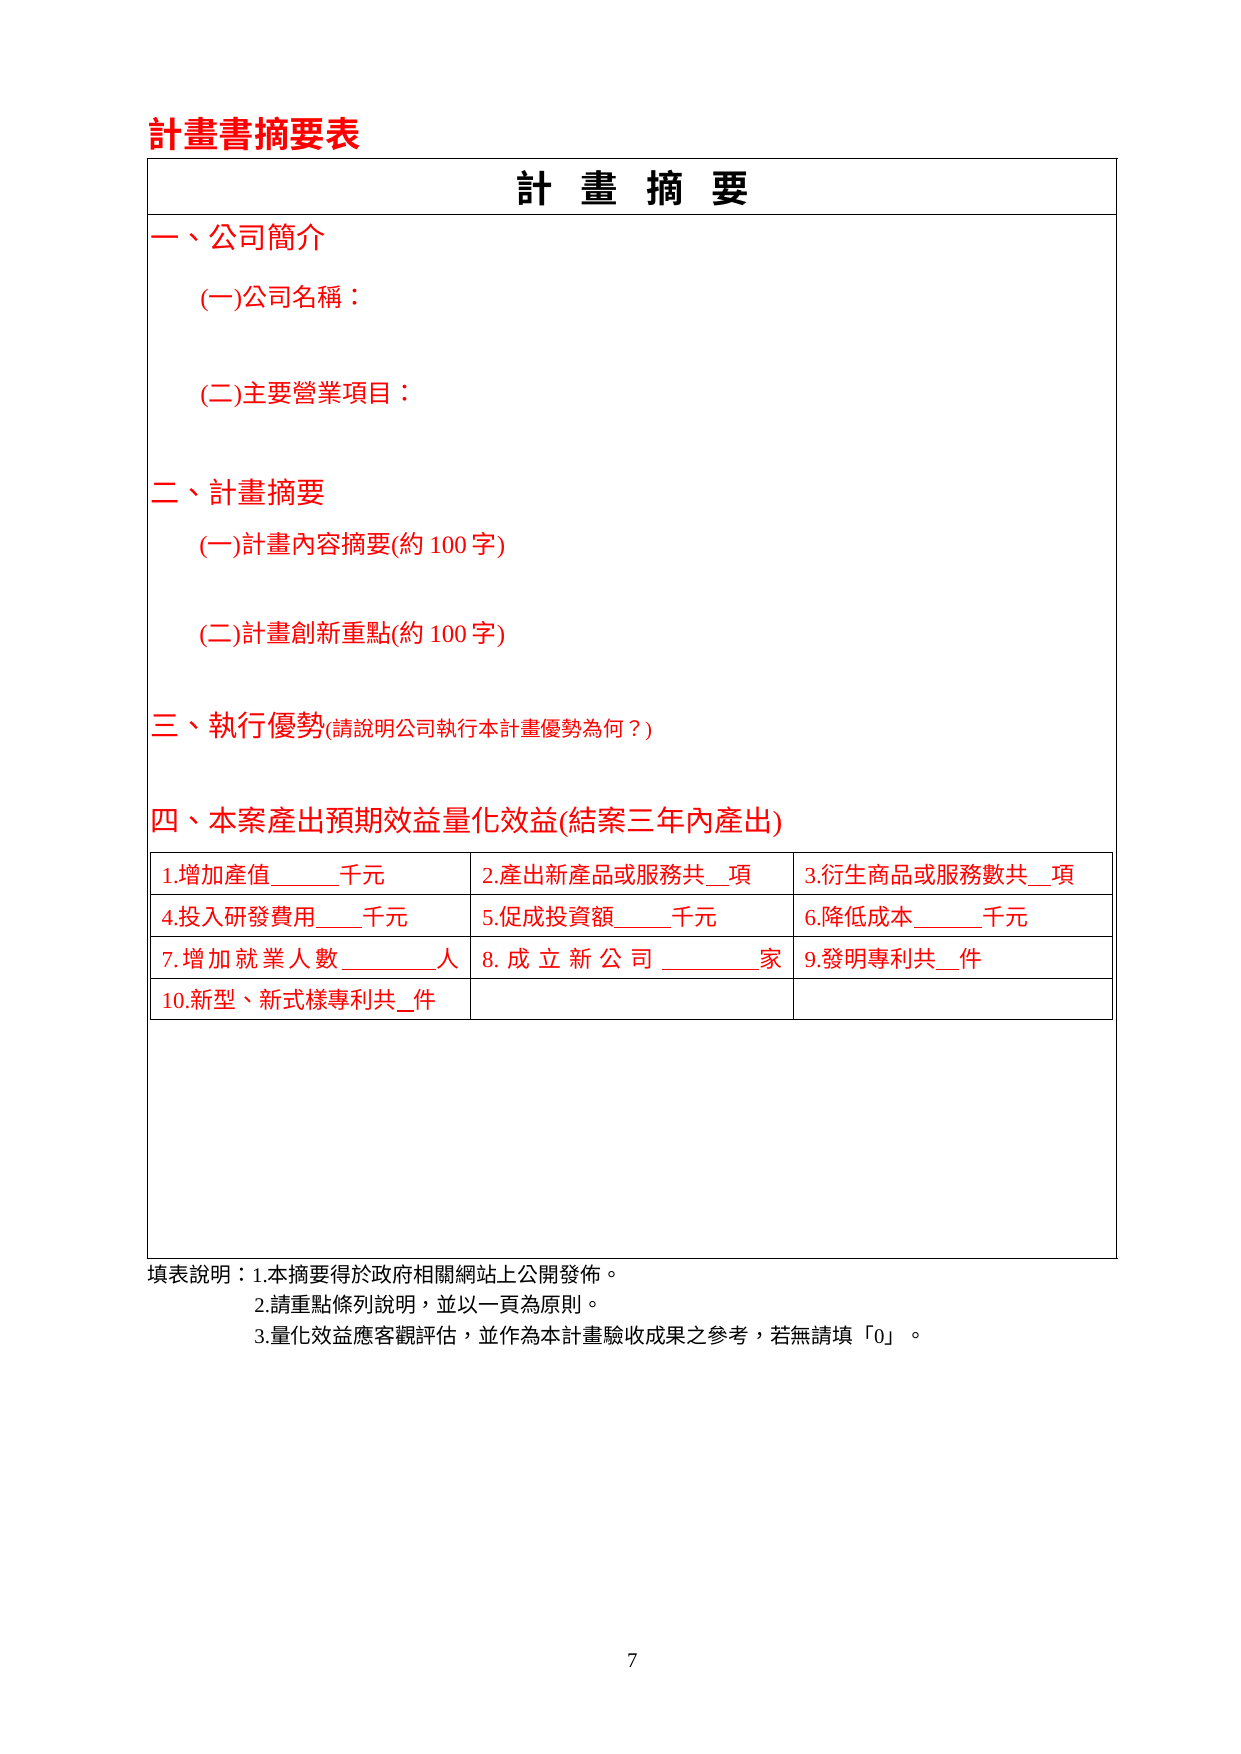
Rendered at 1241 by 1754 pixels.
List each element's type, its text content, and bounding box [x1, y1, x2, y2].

table_cell 6.降低成本 千元 [794, 895, 1112, 936]
table_cell [794, 979, 1112, 1019]
table_cell [471, 979, 793, 1019]
table_header 計 畫 摘 要 [148, 159, 1116, 213]
table_cell 5.促成投資額 千元 [471, 895, 793, 936]
table_cell 7.增加就業人數 人 [151, 937, 470, 978]
text 3.量化效益應客觀評估，並作為本計畫驗收成果之參考，若無請填「0」。 [254, 1319, 1116, 1349]
table_cell 4.投入研發費用 千元 [151, 895, 470, 936]
table_header 2.產出新產品或服務共 項 [471, 853, 793, 894]
table_cell 8.成立新公司 家 [471, 937, 793, 978]
text 填表說明：1.本摘要得於政府相關網站上公開發佈。 [148, 1259, 1116, 1289]
table_cell 公司簡介 (一)公司名稱： (二)主要營業項目： 二、計畫摘要 (一)計畫內容摘要(約100字) (二)計畫創新重點(約100字) 三、執行優勢(請說明公司執行本計畫優勢為何？) 四、本案產出預期效益量化效益(結案三年內產出) [148, 215, 1116, 1257]
text 計畫書摘要表 [148, 106, 1116, 158]
table_cell 10.新型、新式樣專利共 件 [151, 979, 470, 1019]
table_cell 9.發明專利共 件 [794, 937, 1112, 978]
table_header 3.衍生商品或服務數共 項 [794, 853, 1112, 894]
text 2.請重點條列說明，並以一頁為原則。 [254, 1289, 1116, 1319]
table_header 1.增加產值 千元 [151, 853, 470, 894]
